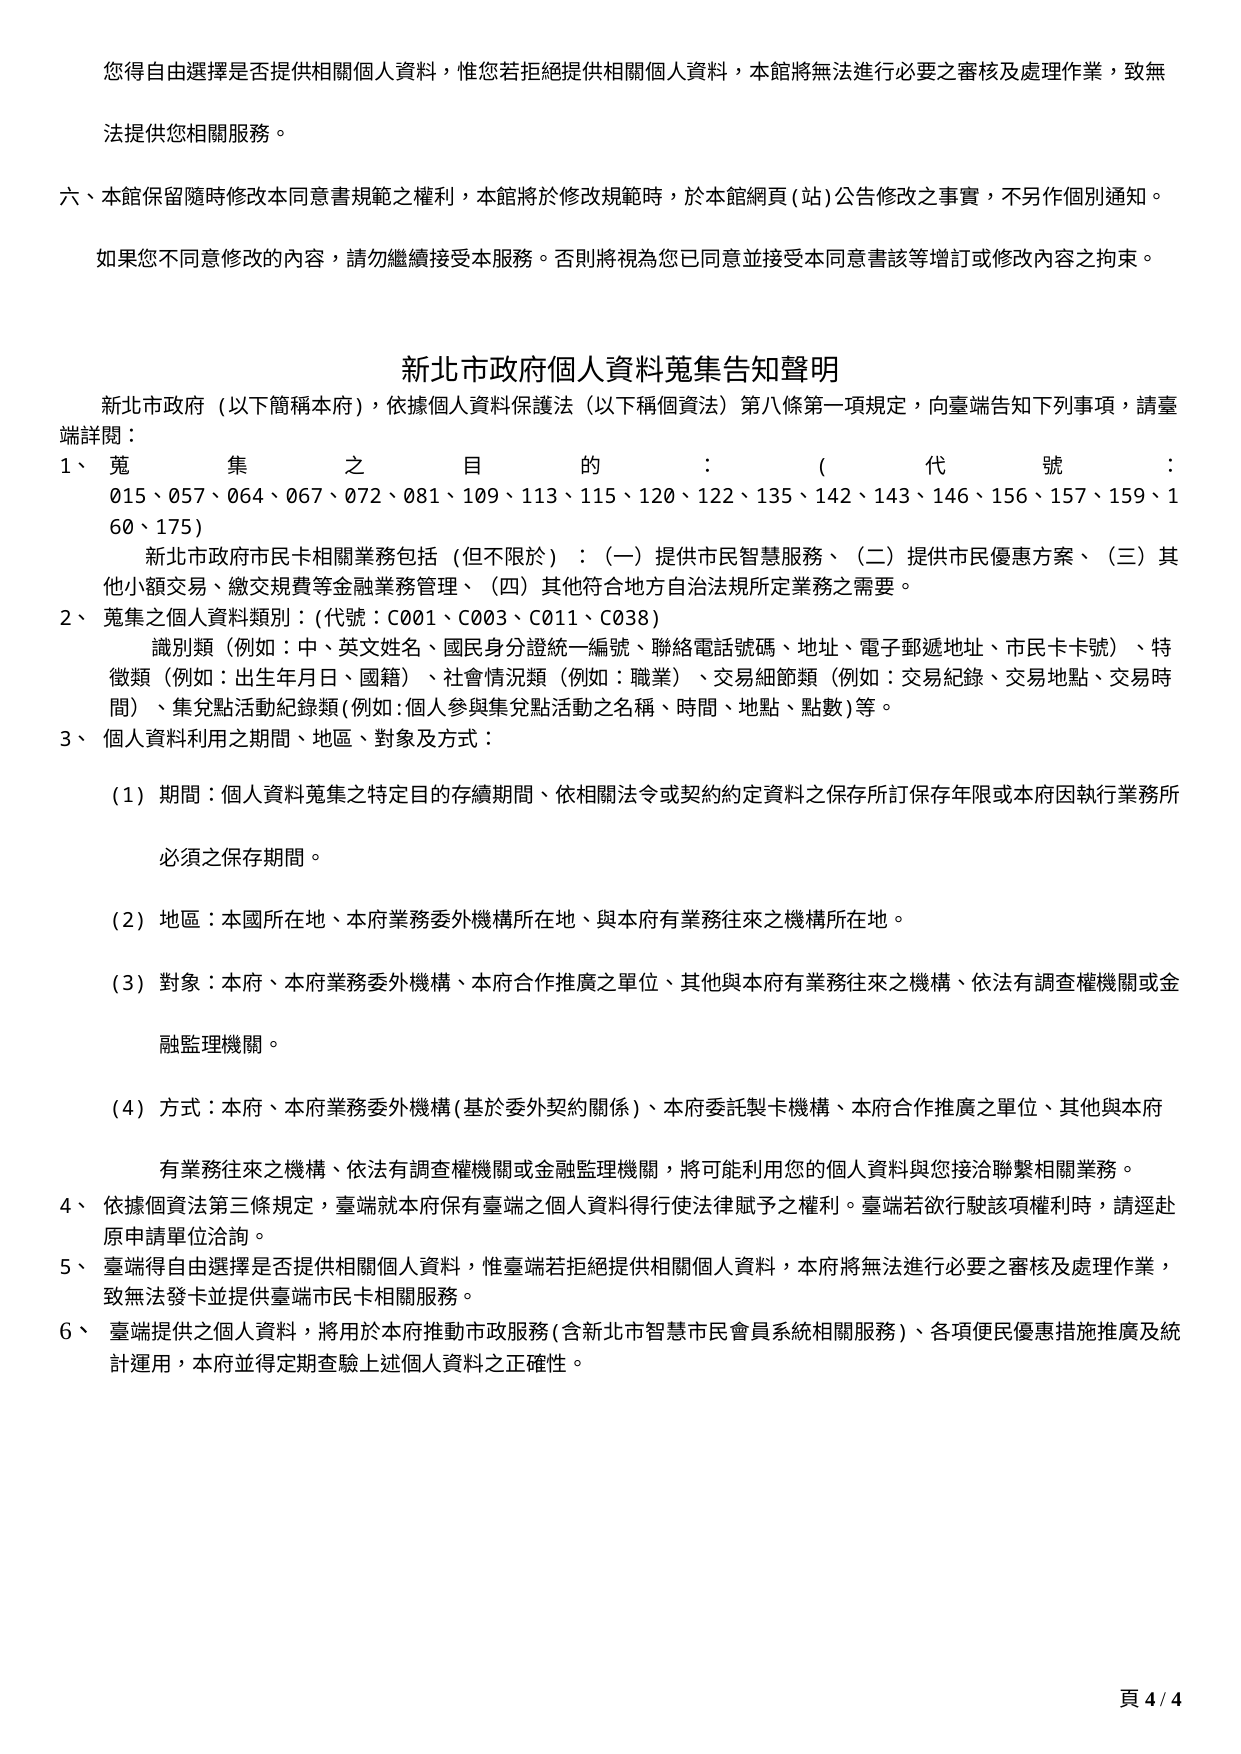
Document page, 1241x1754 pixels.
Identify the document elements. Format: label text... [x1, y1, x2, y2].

text 識別類（例如：中、英文姓名、國民身分證統一編號、聯絡電話號碼、地址、電子郵遞地址、市民卡卡號）、特徵類（例如：出生年月日、國籍）、社會情況類（例如：職業）、交易細節類（例如：交易紀錄、交易地點、交易時間）、集兌點活動紀錄類(例如:個人參與集兌點活動之名稱、時間、地點、點數)等。 [109, 631, 1181, 722]
list 地區：本國所在地、本府業務委外機構所在地、與本府有業務往來之機構所在地。 [109, 877, 1181, 940]
list 期間：個人資料蒐集之特定目的存續期間、依相關法令或契約約定資料之保存所訂保存年限或本府因執行業務所必須之保存期間。 [109, 752, 1181, 877]
text 六、本館保留隨時修改本同意書規範之權利，本館將於修改規範時，於本館網頁(站)公告修改之事實，不另作個別通知。如果您不同意修改的內容，請勿繼續接受本服務。否則將視為您已同意並接受本同意書該等增訂或修改內容之拘束。 [59, 153, 1181, 278]
text 新北市政府市民卡相關業務包括 (但不限於) ：（一）提供市民智慧服務、（二）提供市民優惠方案、（三）其他小額交易、繳交規費等金融業務管理、（四）其他符合地方自治法規所定業務之需要。 [103, 540, 1181, 601]
text 您得自由選擇是否提供相關個人資料，惟您若拒絕提供相關個人資料，本館將無法進行必要之審核及處理作業，致無法提供您相關服務。 [103, 28, 1181, 153]
list 依據個資法第三條規定，臺端就本府保有臺端之個人資料得行使法律賦予之權利。臺端若欲行駛該項權利時，請逕赴原申請單位洽詢。 [59, 1190, 1181, 1250]
list 對象：本府、本府業務委外機構、本府合作推廣之單位、其他與本府有業務往來之機構、依法有調查權機關或金融監理機關。 [109, 940, 1181, 1065]
list 蒐集之個人資料類別：(代號：C001、C003、C011、C038) [59, 601, 1181, 631]
list 方式：本府、本府業務委外機構(基於委外契約關係)、本府委託製卡機構、本府合作推廣之單位、其他與本府有業務往來之機構、依法有調查權機關或金融監理機關，將可能利用您的個人資料與您接洽聯繫相關業務。 [109, 1065, 1181, 1190]
text 新北市政府 (以下簡稱本府)，依據個人資料保護法（以下稱個資法）第八條第一項規定，向臺端告知下列事項，請臺端詳閱： [59, 389, 1181, 449]
list 臺端提供之個人資料，將用於本府推動市政服務(含新北市智慧市民會員系統相關服務)、各項便民優惠措施推廣及統計運用，本府並得定期查驗上述個人資料之正確性。 [59, 1311, 1181, 1377]
list 蒐集之目的：(代號：015、057、064、067、072、081、109、113、115、120、122、135、142、143、146、156、157、159、160、175) [59, 449, 1181, 540]
list 臺端得自由選擇是否提供相關個人資料，惟臺端若拒絕提供相關個人資料，本府將無法進行必要之審核及處理作業，致無法發卡並提供臺端市民卡相關服務。 [59, 1250, 1181, 1311]
list 個人資料利用之期間、地區、對象及方式： [59, 722, 1181, 752]
text 新北市政府個人資料蒐集告知聲明 [59, 347, 1181, 389]
